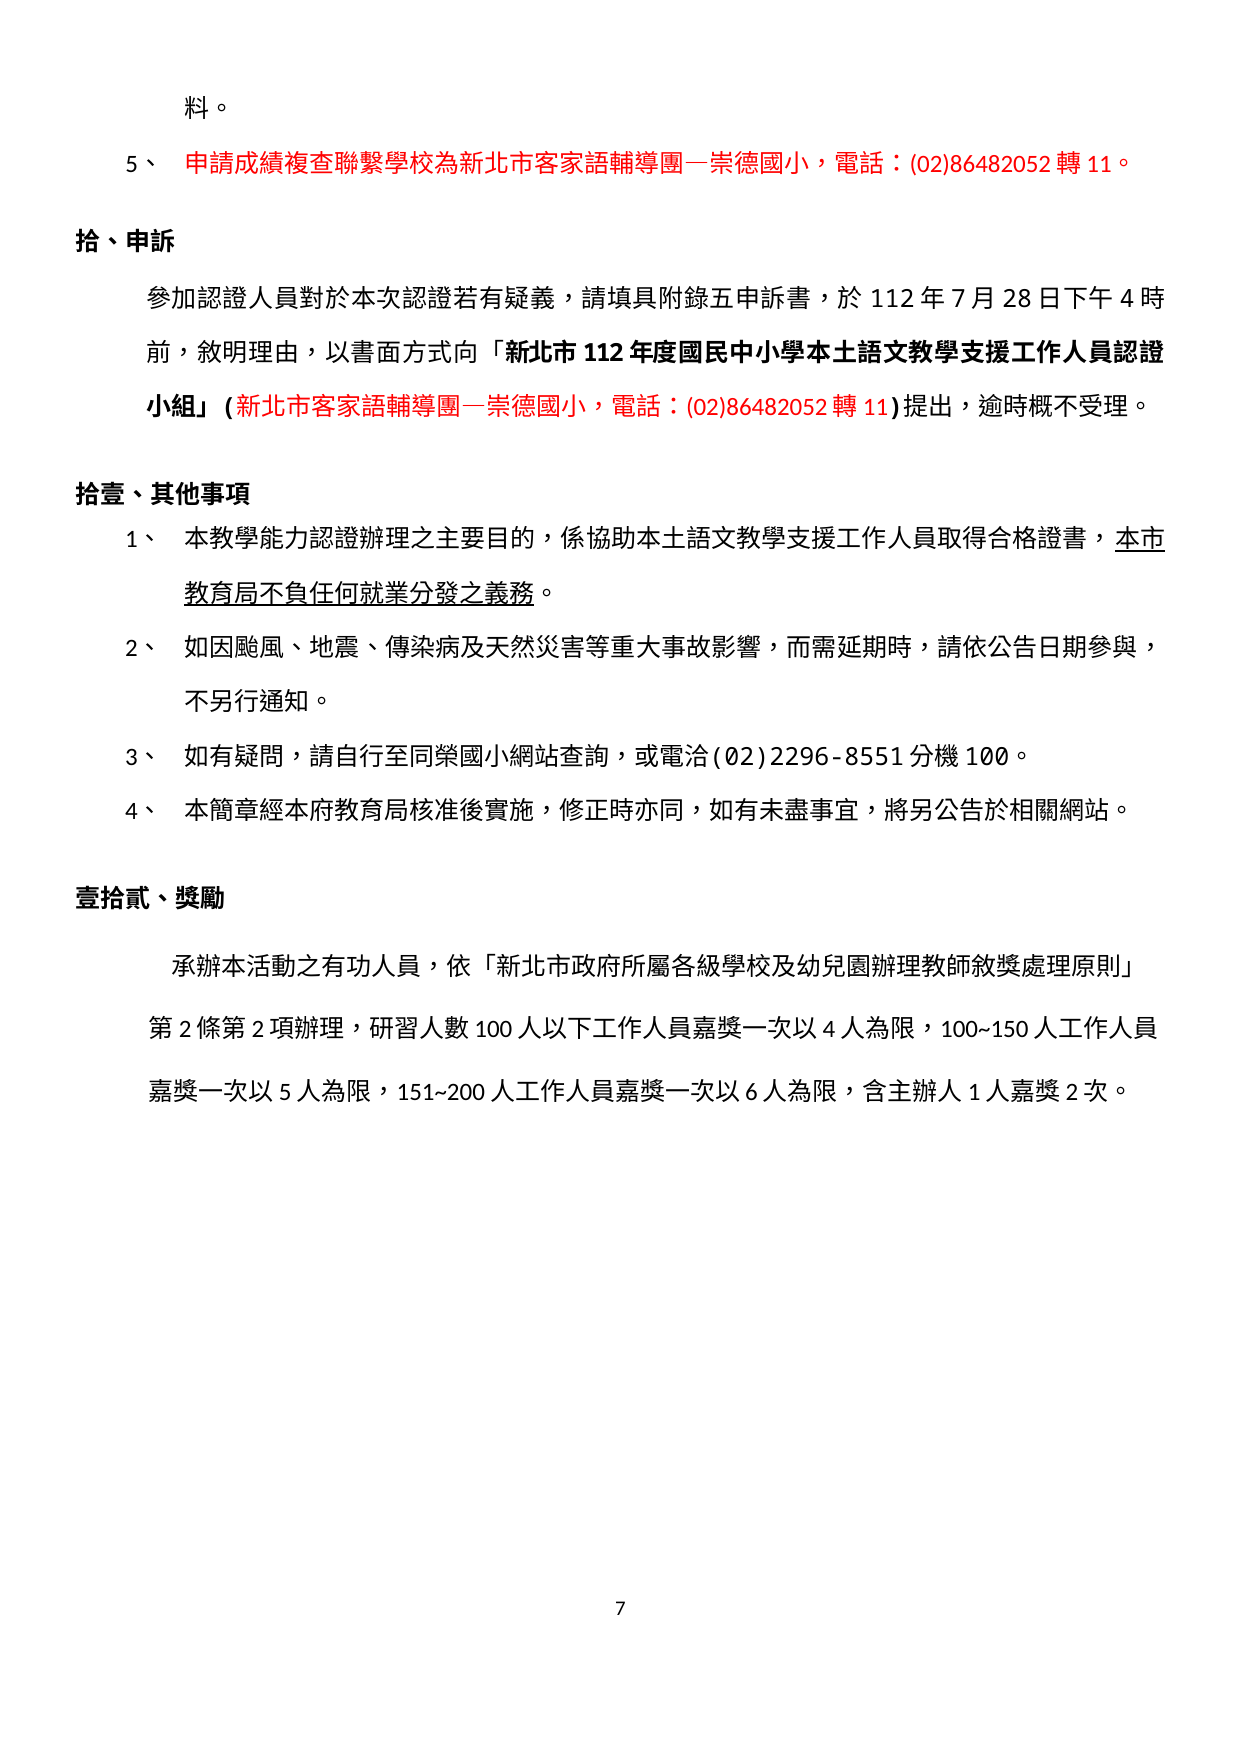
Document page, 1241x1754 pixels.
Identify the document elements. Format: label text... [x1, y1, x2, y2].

list 本簡章經本府教育局核准後實施，修正時亦同，如有未盡事宜，將另公告於相關網站。 [125, 791, 1165, 827]
list 申請成績複查，不得要求閱覽或複印試卷、亦不得要求告知閱卷委員之姓名或其他相關資料。 [125, 89, 1165, 125]
list 如有疑問，請自行至同榮國小網站查詢，或電洽(02)2296-8551分機100。 [125, 736, 1165, 772]
list 申請成績複查聯繫學校為新北市客家語輔導團—崇德國小，電話：(02)86482052轉11。 [125, 143, 1165, 179]
text 壹拾貳、獎勵 [75, 855, 1165, 917]
text 拾壹、其他事項 [75, 451, 1165, 514]
list 如因颱風、地震、傳染病及天然災害等重大事故影響，而需延期時，請依公告日期參與，不另行通知。 [125, 627, 1165, 718]
text 承辦本活動之有功人員，依「新北市政府所屬各級學校及幼兒園辦理教師敘獎處理原則」第2條第2項辦理，研習人數100人以下工作人員嘉獎一次以4人為限，100~150人工作人員嘉獎一次以5人為限，151~200人工作人員嘉獎一次以6人為限，含主辦人1人嘉獎2次。 [149, 922, 1165, 1110]
text 拾、申訴 [75, 197, 1165, 260]
text 參加認證人員對於本次認證若有疑義，請填具附錄五申訴書，於112年7月28日下午4時前，敘明理由，以書面方式向「新北市112年度國民中小學本土語文教學支援工作人員認證小組」(新北市客家語輔導團—崇德國小，電話：(02)86482052轉11)提出，逾時概不受理。 [146, 278, 1165, 423]
list 本教學能力認證辦理之主要目的，係協助本土語文教學支援工作人員取得合格證書，本市教育局不負任何就業分發之義務。 [125, 519, 1165, 609]
